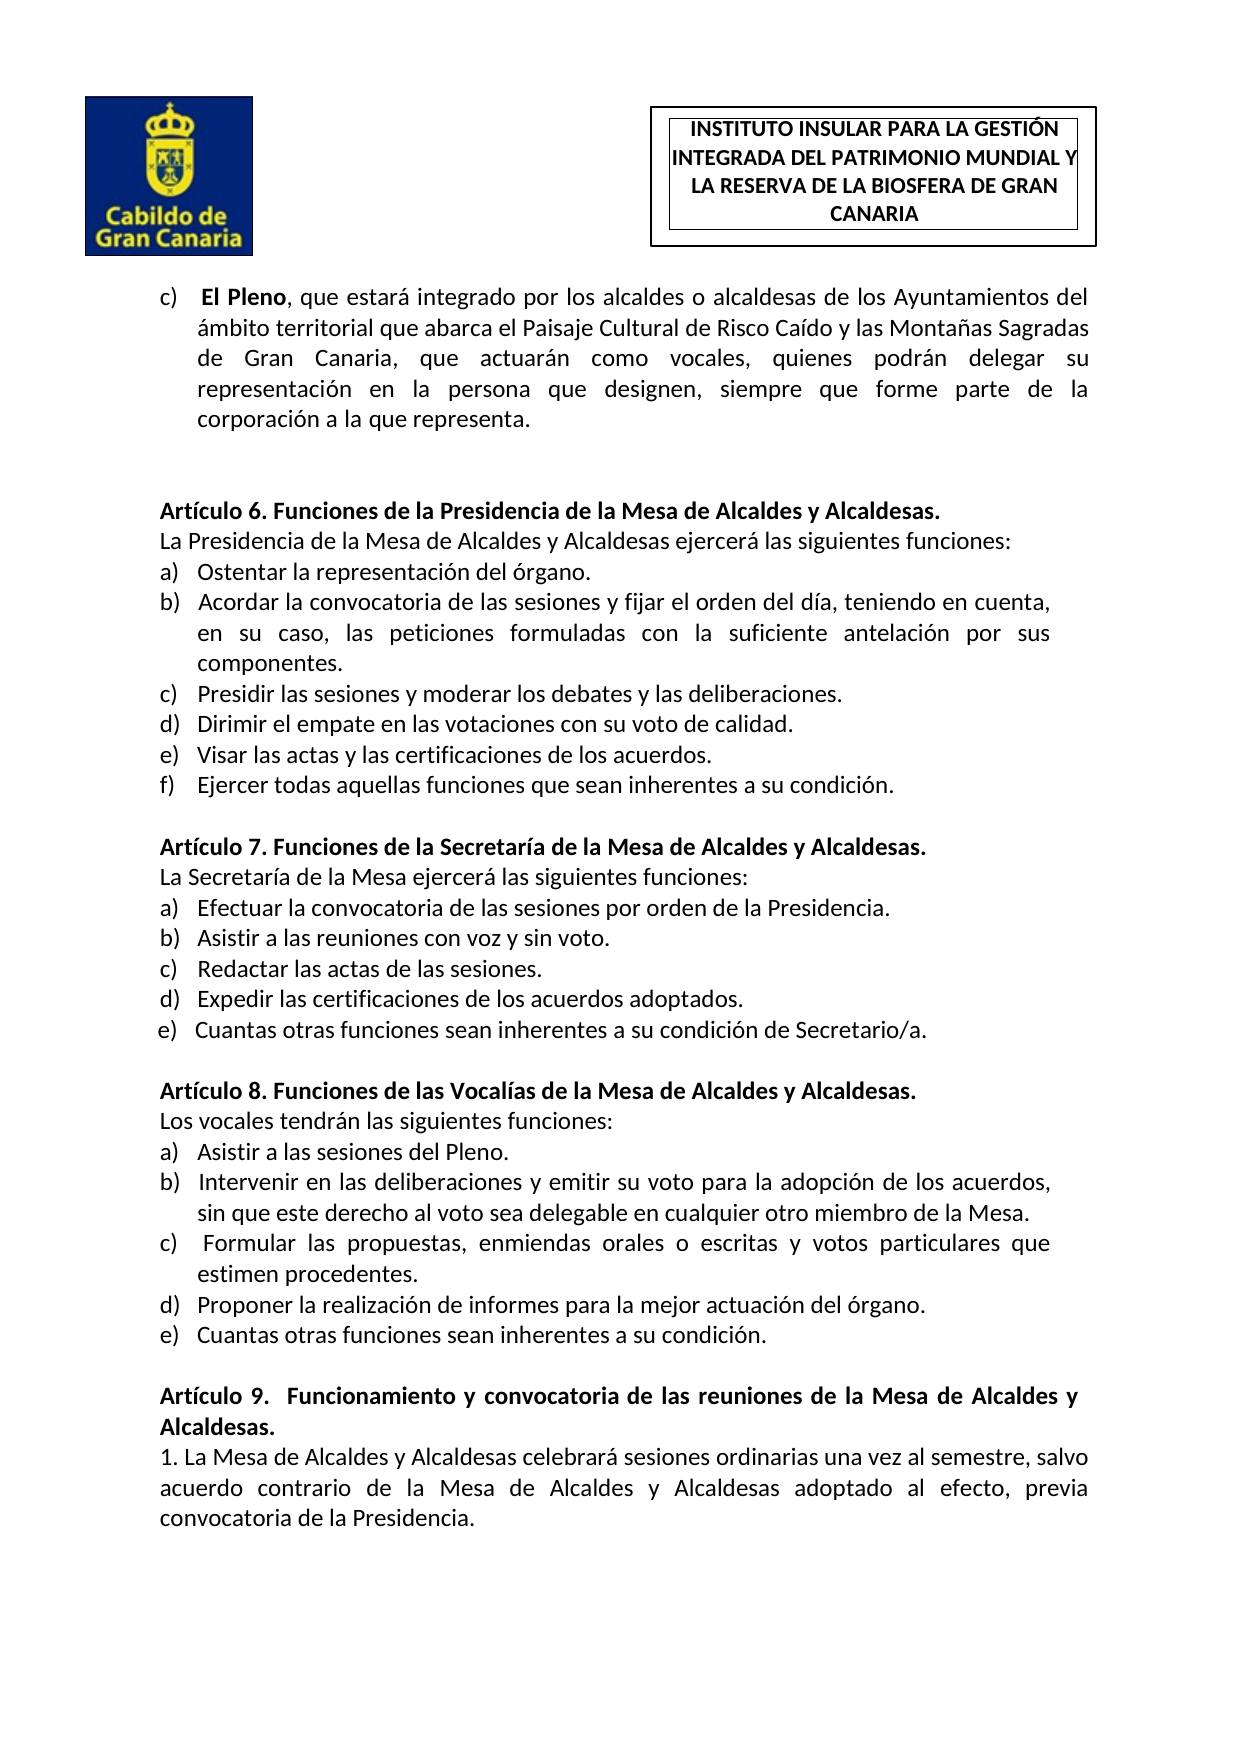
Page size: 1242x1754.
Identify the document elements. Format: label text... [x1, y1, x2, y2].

text c) Redactar las actas de las sesiones. [159, 953, 549, 983]
text a) Ostentar la representación del órgano. [159, 556, 597, 586]
picture [86, 98, 252, 255]
text e) Cuantas otras funciones sean inherentes a su condición de Secretario/a. [157, 1014, 931, 1044]
text Artículo 8. Funciones de las Vocalías de la Mesa de Alcaldes y Alcaldesas. [159, 1075, 921, 1106]
text e) Visar las actas y las certificaciones de los acuerdos. [159, 739, 718, 769]
text 1. La Mesa de Alcaldes y Alcaldesas celebrará sesiones ordinarias una vez al semestre, salvo acuerdo contrario de la Mesa de Alcaldes y Alcaldesas adoptado al efecto, previa convocatoria de la Presidencia. [159, 1441, 1089, 1533]
text d) Proponer la realización de informes para la mejor actuación del órgano. e) Cuantas otras funciones sean inherentes a su condición. [159, 1289, 932, 1350]
text a) Asistir a las sesiones del Pleno. [159, 1136, 516, 1167]
text La Secretaría de la Mesa ejercerá las siguientes funciones: [159, 861, 754, 892]
text La Presidencia de la Mesa de Alcaldes y Alcaldesas ejercerá las siguientes funciones: [159, 525, 1018, 556]
text Alcaldesas. [159, 1411, 282, 1441]
text b) Intervenir en las deliberaciones y emitir su voto para la adopción de los acuerdos, sin que este derecho al voto sea delegable en cualquier otro miembro de la Mesa. [159, 1167, 1051, 1228]
text f) Ejercer todas aquellas funciones que sean inherentes a su condición. [159, 769, 900, 800]
text d) Expedir las certificaciones de los acuerdos adoptados. [159, 983, 750, 1014]
text c) El Pleno, que estará integrado por los alcaldes o alcaldesas de los Ayuntamientos del ámbito territorial que abarca el Paisaje Cultural de Risco Caído y las Montañas Sagradas de Gran Canaria, que actuarán como vocales, quienes podrán delegar su representación en la persona que designen, siempre que forme parte de la corporación a la que representa. [159, 281, 1089, 434]
text a) Efectuar la convocatoria de las sesiones por orden de la Presidencia. b) Asistir a las reuniones con voz y sin voto. [159, 892, 897, 953]
text c) Presidir las sesiones y moderar los debates y las deliberaciones. d) Dirimir el empate en las votaciones con su voto de calidad. [159, 678, 850, 739]
text Artículo 9. Funcionamiento y convocatoria de las reuniones de la Mesa de Alcaldes y [159, 1380, 1089, 1411]
text Artículo 7. Funciones de la Secretaría de la Mesa de Alcaldes y Alcaldesas. [159, 831, 931, 861]
text Artículo 6. Funciones de la Presidencia de la Mesa de Alcaldes y Alcaldesas. [159, 495, 944, 525]
text b) Acordar la convocatoria de las sesiones y fijar el orden del día, teniendo en cuenta, en su caso, las peticiones formuladas con la suficiente antelación por sus componentes. [159, 586, 1051, 678]
text c) Formular las propuestas, enmiendas orales o escritas y votos particulares que estimen procedentes. [159, 1228, 1051, 1289]
text Los vocales tendrán las siguientes funciones: [159, 1106, 621, 1136]
